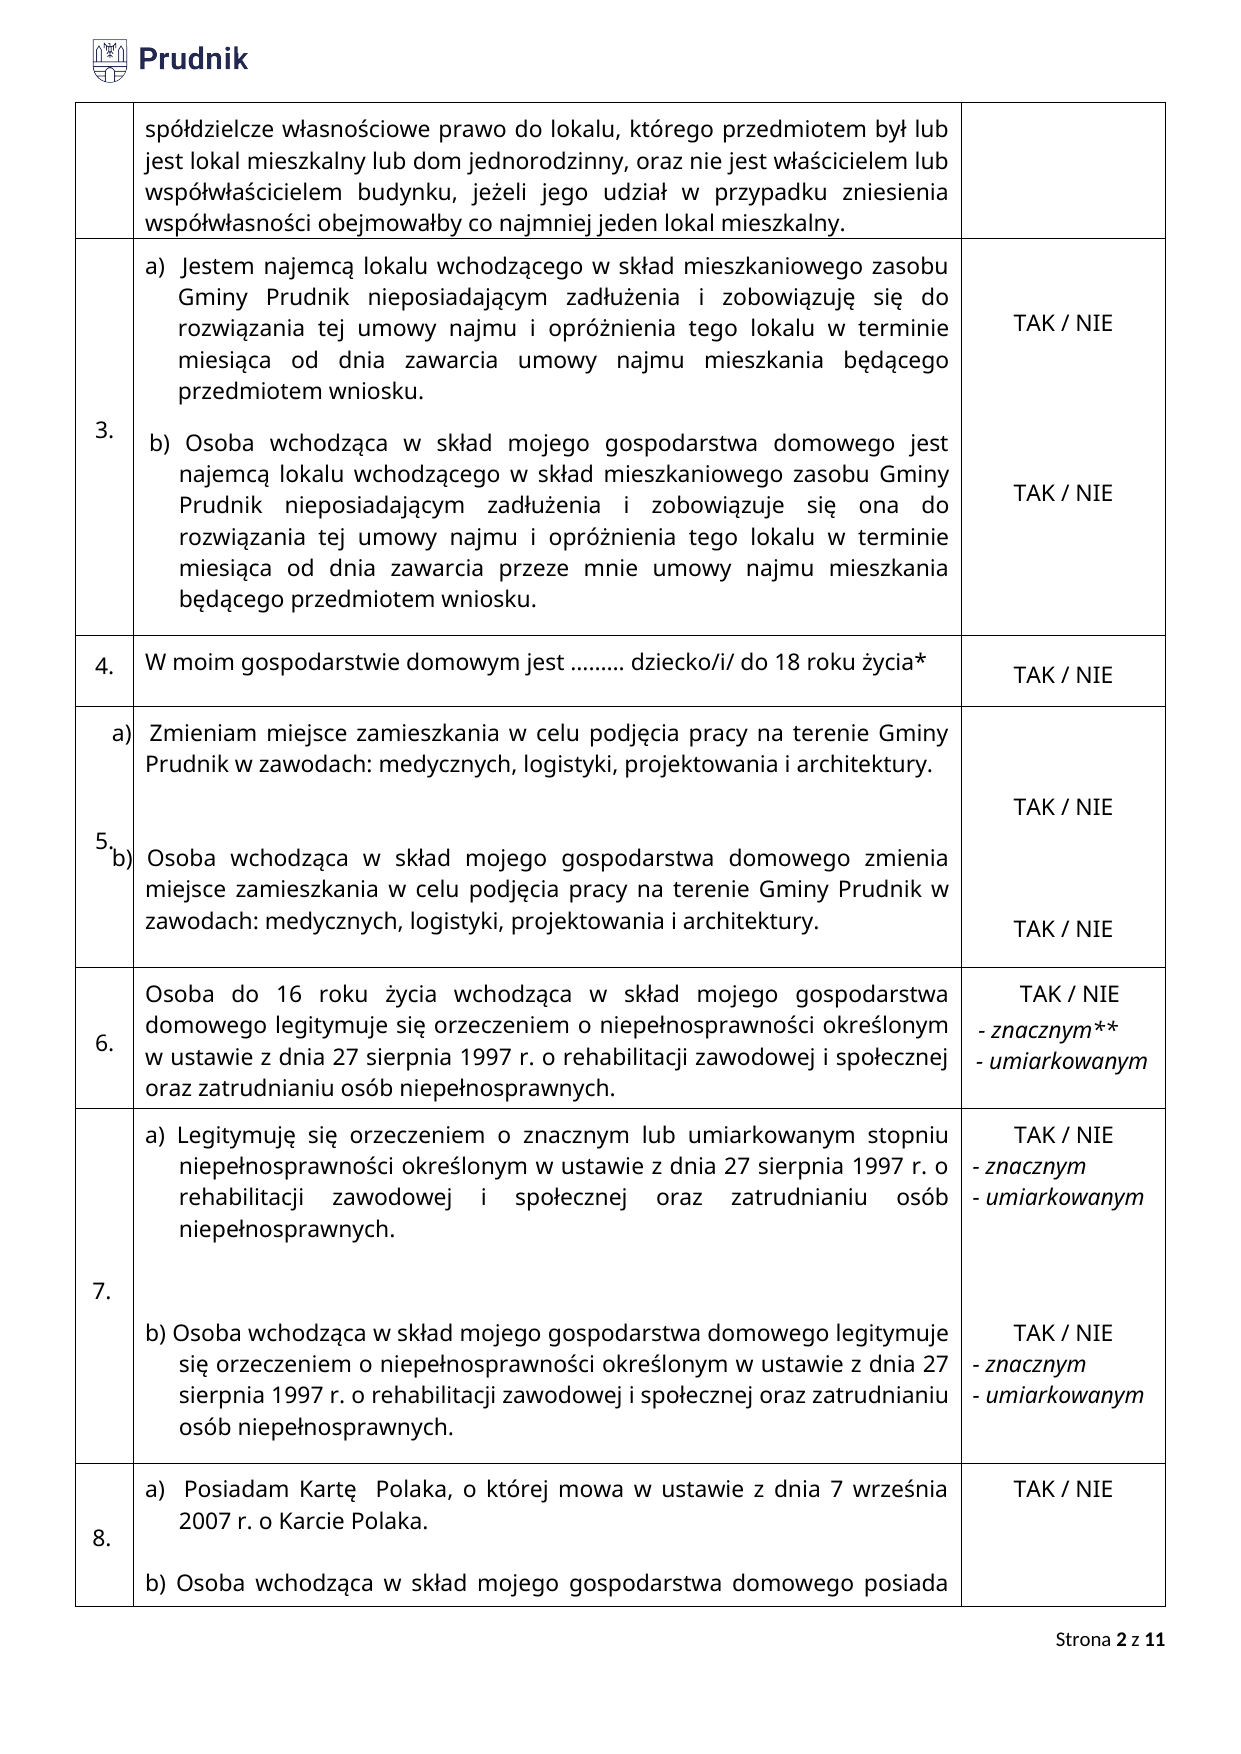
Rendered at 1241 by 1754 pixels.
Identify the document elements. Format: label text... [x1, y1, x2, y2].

table_cell 3. [76, 239, 133, 635]
table_cell TAK / NIE [962, 1464, 1165, 1606]
table_cell a) Legitymuję się orzeczeniem o znacznym lub umiarkowanym stopniu niepełnosprawności określonym w ustawie z dnia 27 sierpnia 1997 r. o rehabilitacji zawodowej i społecznej oraz zatrudnianiu osób niepełnosprawnych. b) Osoba wchodząca w skład mojego gospodarstwa domowego legitymuje się orzeczeniem o niepełnosprawności określonym w ustawie z dnia 27 sierpnia 1997 r. o rehabilitacji zawodowej i społecznej oraz zatrudnianiu osób niepełnosprawnych. [134, 1109, 961, 1462]
table_cell a) Zmieniam miejsce zamieszkania w celu podjęcia pracy na terenie Gminy Prudnik w zawodach: medycznych, logistyki, projektowania i architektury. b) Osoba wchodząca w skład mojego gospodarstwa domowego zmienia miejsce zamieszkania w celu podjęcia pracy na terenie Gminy Prudnik w zawodach: medycznych, logistyki, projektowania i architektury. [134, 707, 961, 967]
table_cell W moim gospodarstwie domowym jest ……… dziecko/i/ do 18 roku życia* [134, 636, 961, 706]
table_cell [962, 103, 1165, 238]
table_cell [76, 103, 133, 238]
table_cell 7. [76, 1109, 133, 1462]
table_cell Osoba do 16 roku życia wchodząca w skład mojego gospodarstwa domowego legitymuje się orzeczeniem o niepełnosprawności określonym w ustawie z dnia 27 sierpnia 1997 r. o rehabilitacji zawodowej i społecznej oraz zatrudnianiu osób niepełnosprawnych. [134, 968, 961, 1108]
table_cell 5. [76, 707, 133, 967]
table_cell spółdzielcze własnościowe prawo do lokalu, którego przedmiotem był lub jest lokal mieszkalny lub dom jednorodzinny, oraz nie jest właścicielem lub współwłaścicielem budynku, jeżeli jego udział w przypadku zniesienia współwłasności obejmowałby co najmniej jeden lokal mieszkalny. [134, 103, 961, 238]
table_cell TAK / NIE TAK / NIE [962, 239, 1165, 635]
table_cell TAK / NIE - znacznym** - umiarkowanym [962, 968, 1165, 1108]
table_cell TAK / NIE - znacznym - umiarkowanym TAK / NIE - znacznym - umiarkowanym [962, 1109, 1165, 1462]
table_cell TAK / NIE [962, 636, 1165, 706]
table_cell TAK / NIE TAK / NIE [962, 707, 1165, 967]
table_cell 8. [76, 1464, 133, 1606]
table_cell a) Jestem najemcą lokalu wchodzącego w skład mieszkaniowego zasobu Gminy Prudnik nieposiadającym zadłużenia i zobowiązuję się do rozwiązania tej umowy najmu i opróżnienia tego lokalu w terminie miesiąca od dnia zawarcia umowy najmu mieszkania będącego przedmiotem wniosku. b) Osoba wchodząca w skład mojego gospodarstwa domowego jest najemcą lokalu wchodzącego w skład mieszkaniowego zasobu Gminy Prudnik nieposiadającym zadłużenia i zobowiązuje się ona do rozwiązania tej umowy najmu i opróżnienia tego lokalu w terminie miesiąca od dnia zawarcia przeze mnie umowy najmu mieszkania będącego przedmiotem wniosku. [134, 239, 961, 635]
table_cell 6. [76, 968, 133, 1108]
table_cell a) Posiadam Kartę Polaka, o której mowa w ustawie z dnia 7 września 2007 r. o Karcie Polaka. b) Osoba wchodząca w skład mojego gospodarstwa domowego posiada [134, 1464, 961, 1606]
table_cell 4. [76, 636, 133, 706]
